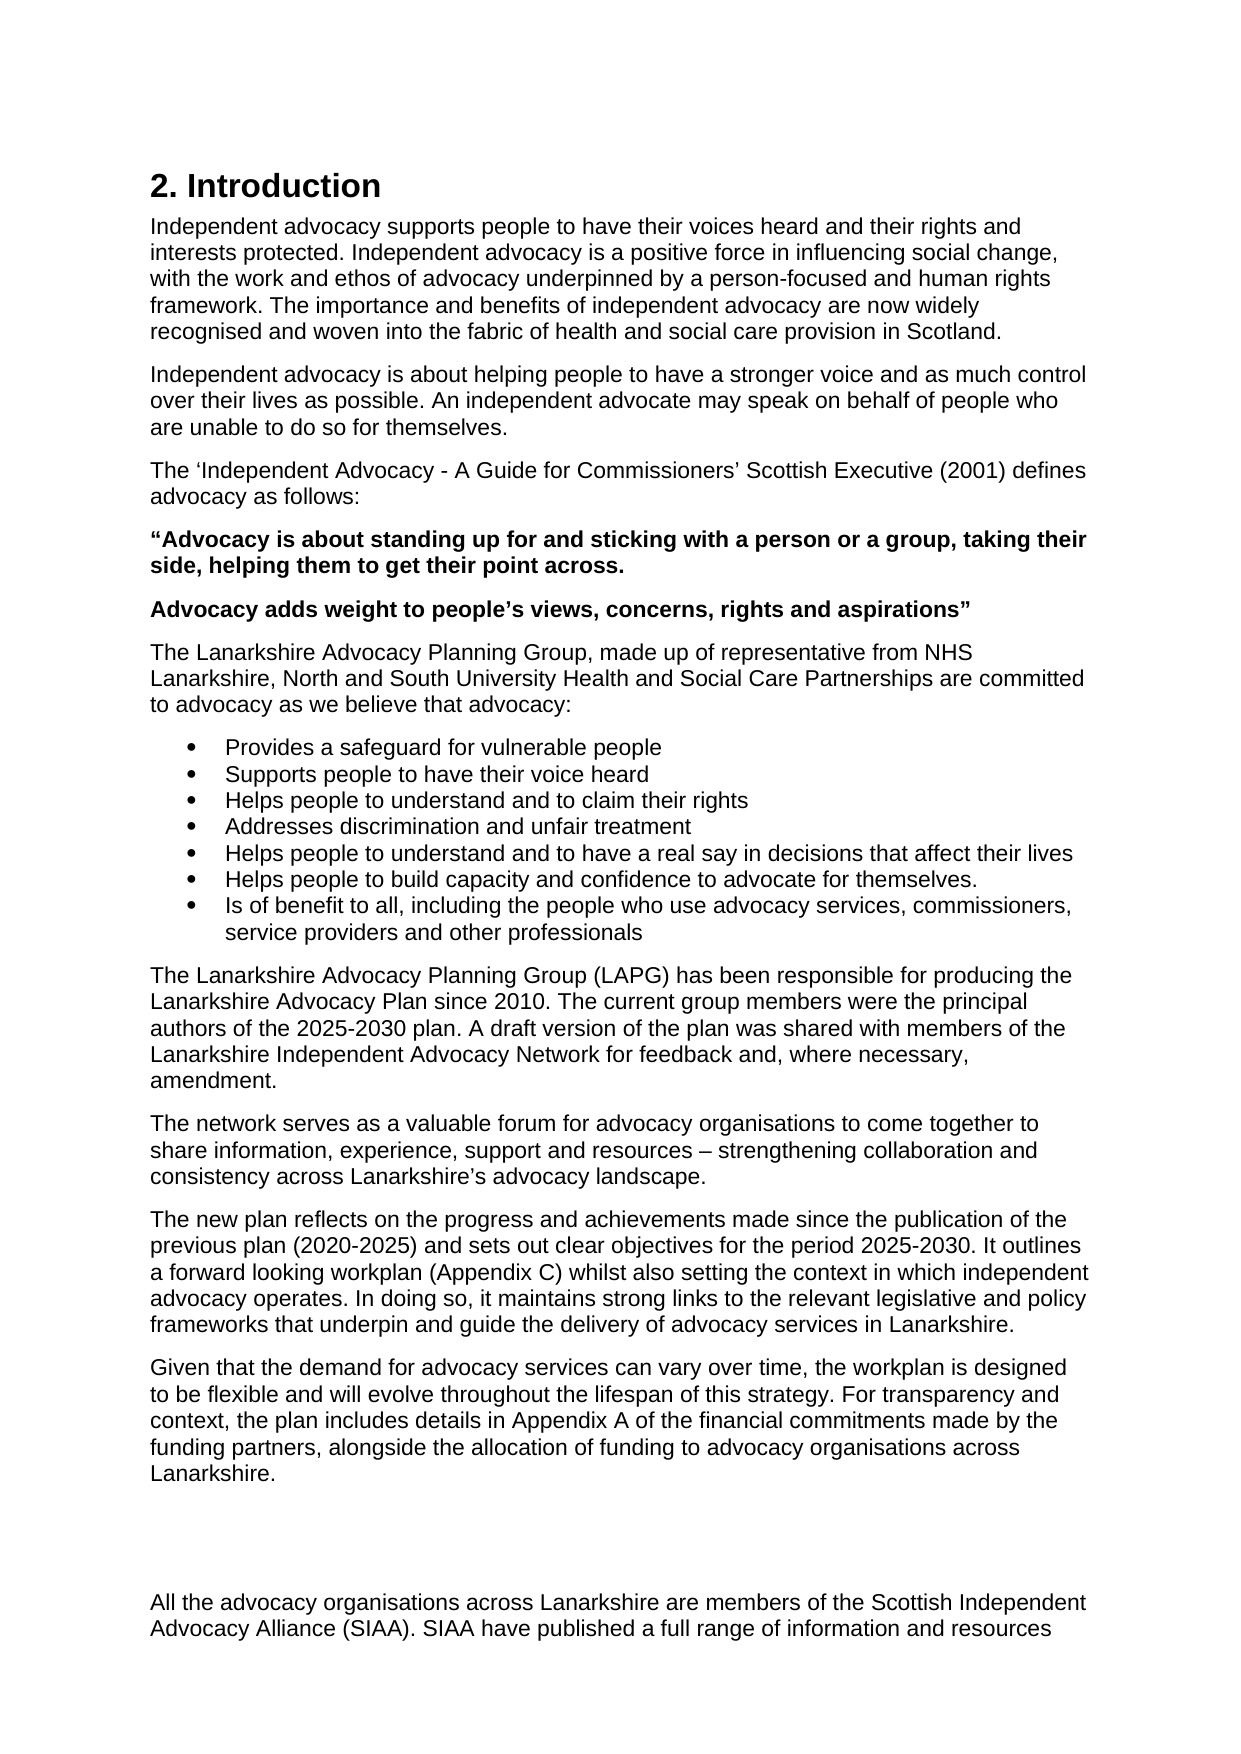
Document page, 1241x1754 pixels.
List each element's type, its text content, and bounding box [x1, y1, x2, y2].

list Is of benefit to all, including the people who use advocacy services, commissioners, service providers and other professionals [187, 892, 1090, 945]
list Addresses discrimination and unfair treatment [187, 813, 1090, 840]
list Provides a safeguard for vulnerable people [187, 734, 1090, 761]
text “Advocacy is about standing up for and sticking with a person or a group, taking their side, helping them to get their point across. [150, 526, 1090, 579]
list Supports people to have their voice heard [187, 761, 1090, 787]
text The Lanarkshire Advocacy Planning Group, made up of representative from NHS Lanarkshire, North and South University Health and Social Care Partnerships are committed to advocacy as we believe that advocacy: [150, 638, 1090, 718]
text Independent advocacy is about helping people to have a stronger voice and as much control over their lives as possible. An independent advocate may speak on behalf of people who are unable to do so for themselves. [150, 361, 1090, 440]
subtitle 2. Introduction [150, 166, 1090, 204]
text Advocacy adds weight to people’s views, concerns, rights and aspirations” [150, 596, 1090, 622]
text All the advocacy organisations across Lanarkshire are members of the Scottish Independent Advocacy Alliance (SIAA). SIAA have published a full range of information and resources [150, 1589, 1090, 1642]
list Helps people to understand and to have a real say in decisions that affect their lives [187, 840, 1090, 866]
text Independent advocacy supports people to have their voices heard and their rights and interests protected. Independent advocacy is a positive force in influencing social change, with the work and ethos of advocacy underpinned by a person-focused and human rights framework. The importance and benefits of independent advocacy are now widely recognised and woven into the fabric of health and social care provision in Scotland. [150, 213, 1090, 344]
text The Lanarkshire Advocacy Planning Group (LAPG) has been responsible for producing the Lanarkshire Advocacy Plan since 2010. The current group members were the principal authors of the 2025-2030 plan. A draft version of the plan was shared with members of the Lanarkshire Independent Advocacy Network for feedback and, where necessary, amendment. [150, 962, 1090, 1093]
text Given that the demand for advocacy services can vary over time, the workplan is designed to be flexible and will evolve throughout the lifespan of this strategy. For transparency and context, the plan includes details in Appendix A of the financial commitments made by the funding partners, alongside the allocation of funding to advocacy organisations across Lanarkshire. [150, 1354, 1090, 1486]
list Helps people to build capacity and confidence to advocate for themselves. [187, 866, 1090, 892]
text The new plan reflects on the progress and achievements made since the publication of the previous plan (2020-2025) and sets out clear objectives for the period 2025-2030. It outlines a forward looking workplan (Appendix C) whilst also setting the context in which independent advocacy operates. In doing so, it maintains strong links to the relevant legislative and policy frameworks that underpin and guide the delivery of advocacy services in Lanarkshire. [150, 1206, 1090, 1338]
list Helps people to understand and to claim their rights [187, 787, 1090, 813]
text The ‘Independent Advocacy - A Guide for Commissioners’ Scottish Executive (2001) defines advocacy as follows: [150, 457, 1090, 509]
text The network serves as a valuable forum for advocacy organisations to come together to share information, experience, support and resources – strengthening collaboration and consistency across Lanarkshire’s advocacy landscape. [150, 1110, 1090, 1189]
